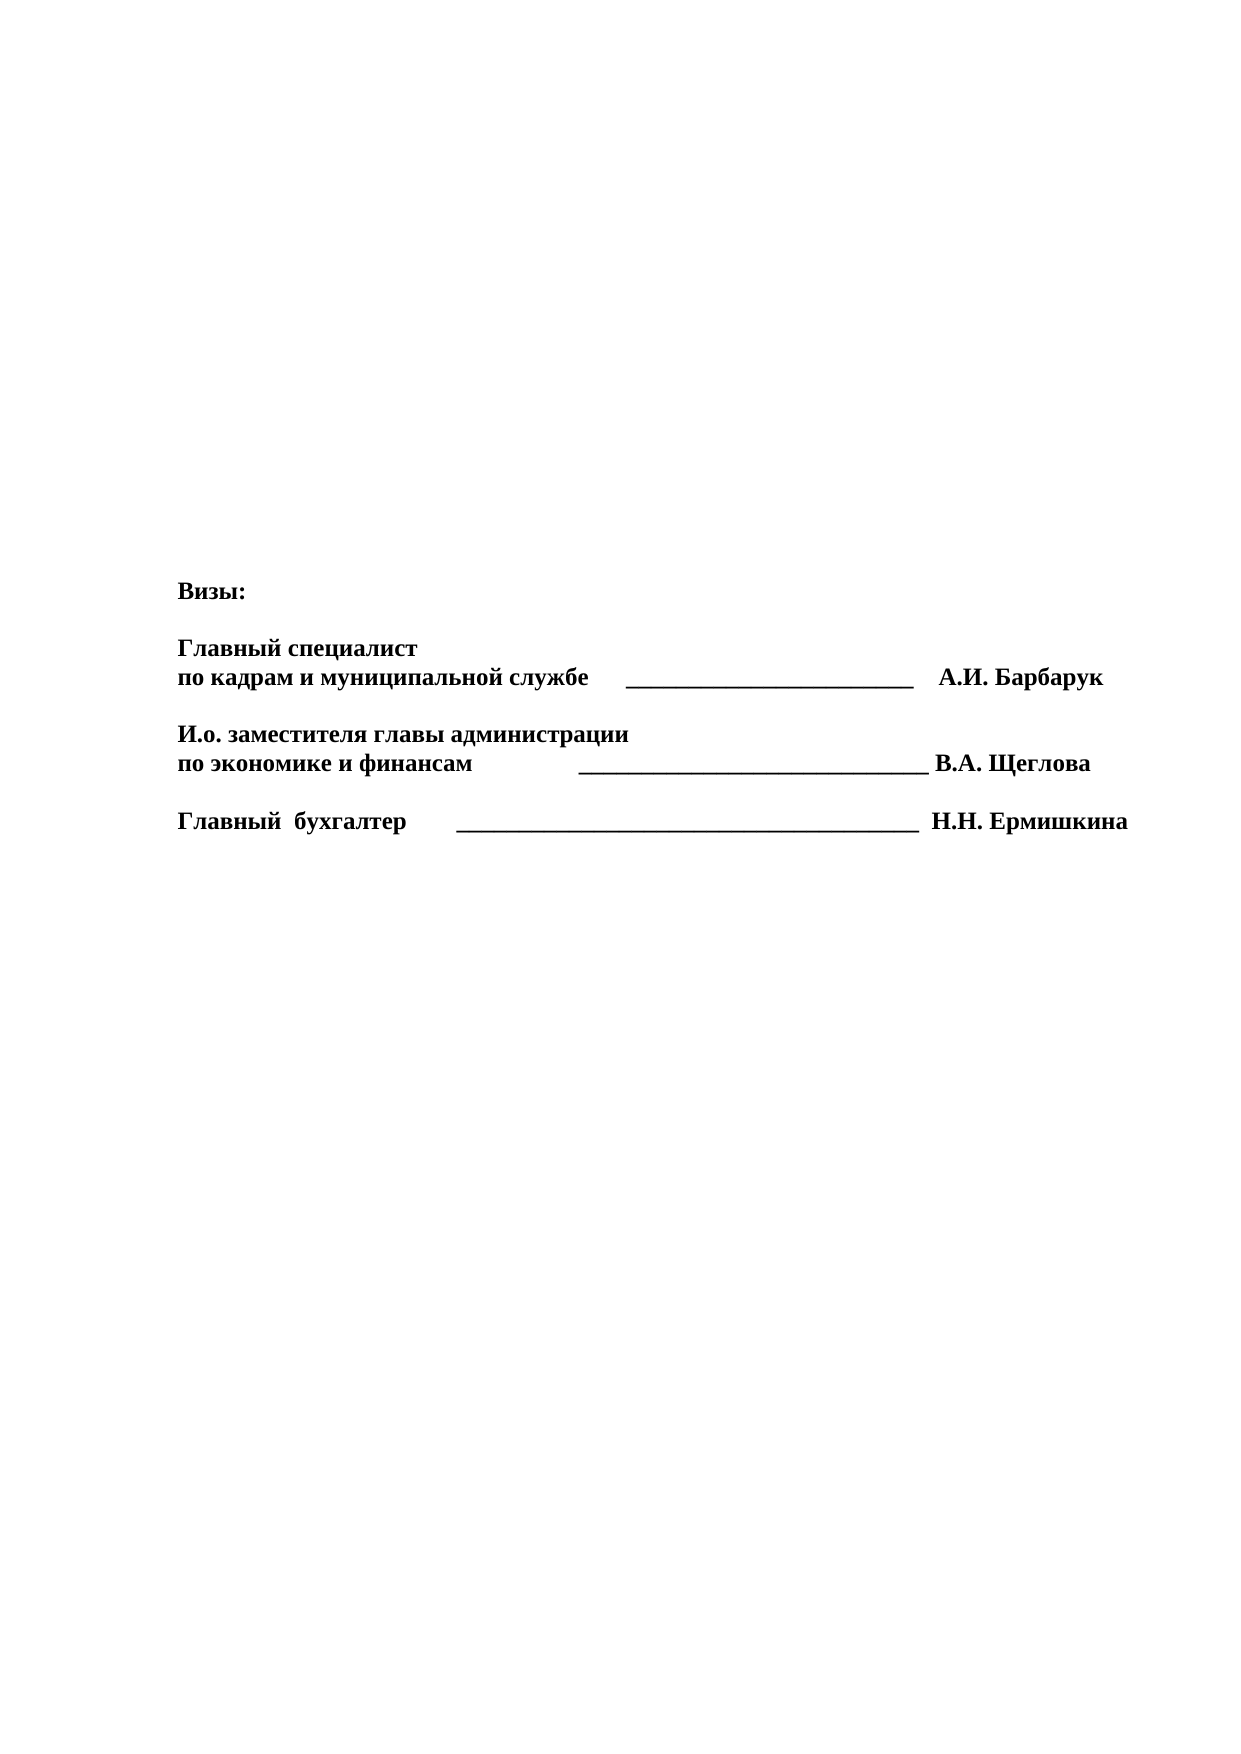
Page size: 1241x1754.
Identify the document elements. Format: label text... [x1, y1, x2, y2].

text И.о. заместителя главы администрации [177, 719, 1152, 748]
text Главный бухгалтер _____________________________________ Н.Н. Ермишкина [177, 806, 1152, 834]
text по экономике и финансам ____________________________ В.А. Щеглова [177, 748, 1152, 777]
text Главный специалист [177, 633, 1152, 662]
text по кадрам и муниципальной службе _______________________ А.И. Барбарук [177, 662, 1152, 691]
text Визы: [177, 576, 1152, 604]
